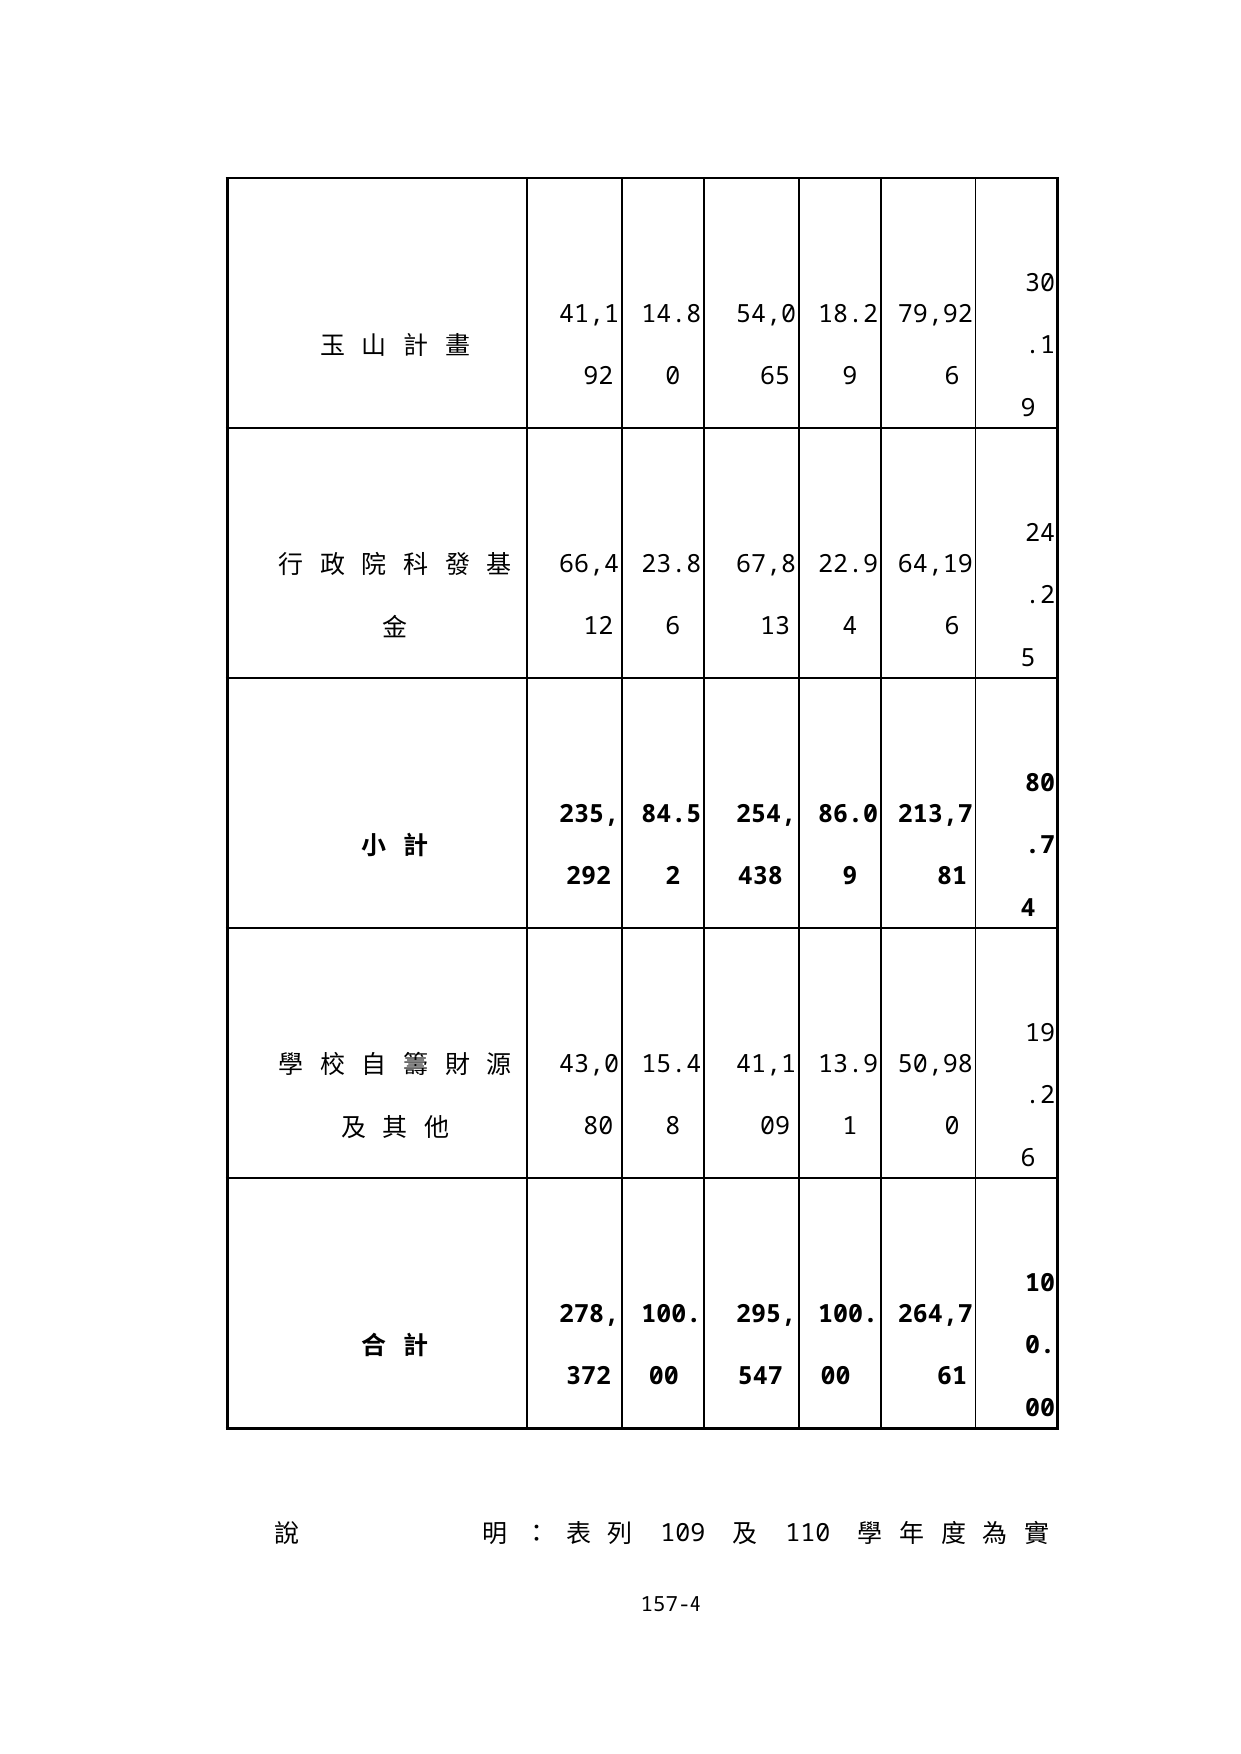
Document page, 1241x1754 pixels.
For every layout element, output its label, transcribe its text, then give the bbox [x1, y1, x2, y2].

table_cell 66,412 [528, 429, 621, 677]
table_cell 19.26 [976, 929, 1056, 1177]
table_cell 67,813 [705, 429, 798, 677]
table_cell 86.09 [800, 679, 880, 927]
table_cell 22.94 [800, 429, 880, 677]
table_cell 24.25 [976, 429, 1056, 677]
table_cell 79,926 [882, 179, 975, 427]
table_cell 235,292 [528, 679, 621, 927]
table_cell 15.48 [623, 929, 703, 1177]
table_cell 14.80 [623, 179, 703, 427]
text 說 明：表列109及110學年度為實 [244, 1490, 1058, 1552]
table_cell 41,192 [528, 179, 621, 427]
table_cell 80.74 [976, 679, 1056, 927]
table_cell 84.52 [623, 679, 703, 927]
table_cell 23.86 [623, 429, 703, 677]
table_cell 行政院科發基金 [229, 429, 526, 677]
table_cell 18.29 [800, 179, 880, 427]
table_cell 合計 [229, 1179, 526, 1427]
table_cell 64,196 [882, 429, 975, 677]
table_cell 小計 [229, 679, 526, 927]
table_cell 玉山計畫 [229, 179, 526, 427]
table_cell 278,372 [528, 1179, 621, 1427]
table_cell 100.00 [623, 1179, 703, 1427]
table_cell 295,547 [705, 1179, 798, 1427]
table_cell 100.00 [800, 1179, 880, 1427]
table_cell 100.00 [976, 1179, 1056, 1427]
table_cell 41,109 [705, 929, 798, 1177]
table_cell 54,065 [705, 179, 798, 427]
table_cell 254,438 [705, 679, 798, 927]
table_cell 50,980 [882, 929, 975, 1177]
table_cell 13.91 [800, 929, 880, 1177]
table_cell 213,781 [882, 679, 975, 927]
table_cell 43,080 [528, 929, 621, 1177]
table_cell 30.19 [976, 179, 1056, 427]
table_cell 學校自籌財源及其他 [229, 929, 526, 1177]
table_cell 264,761 [882, 1179, 975, 1427]
